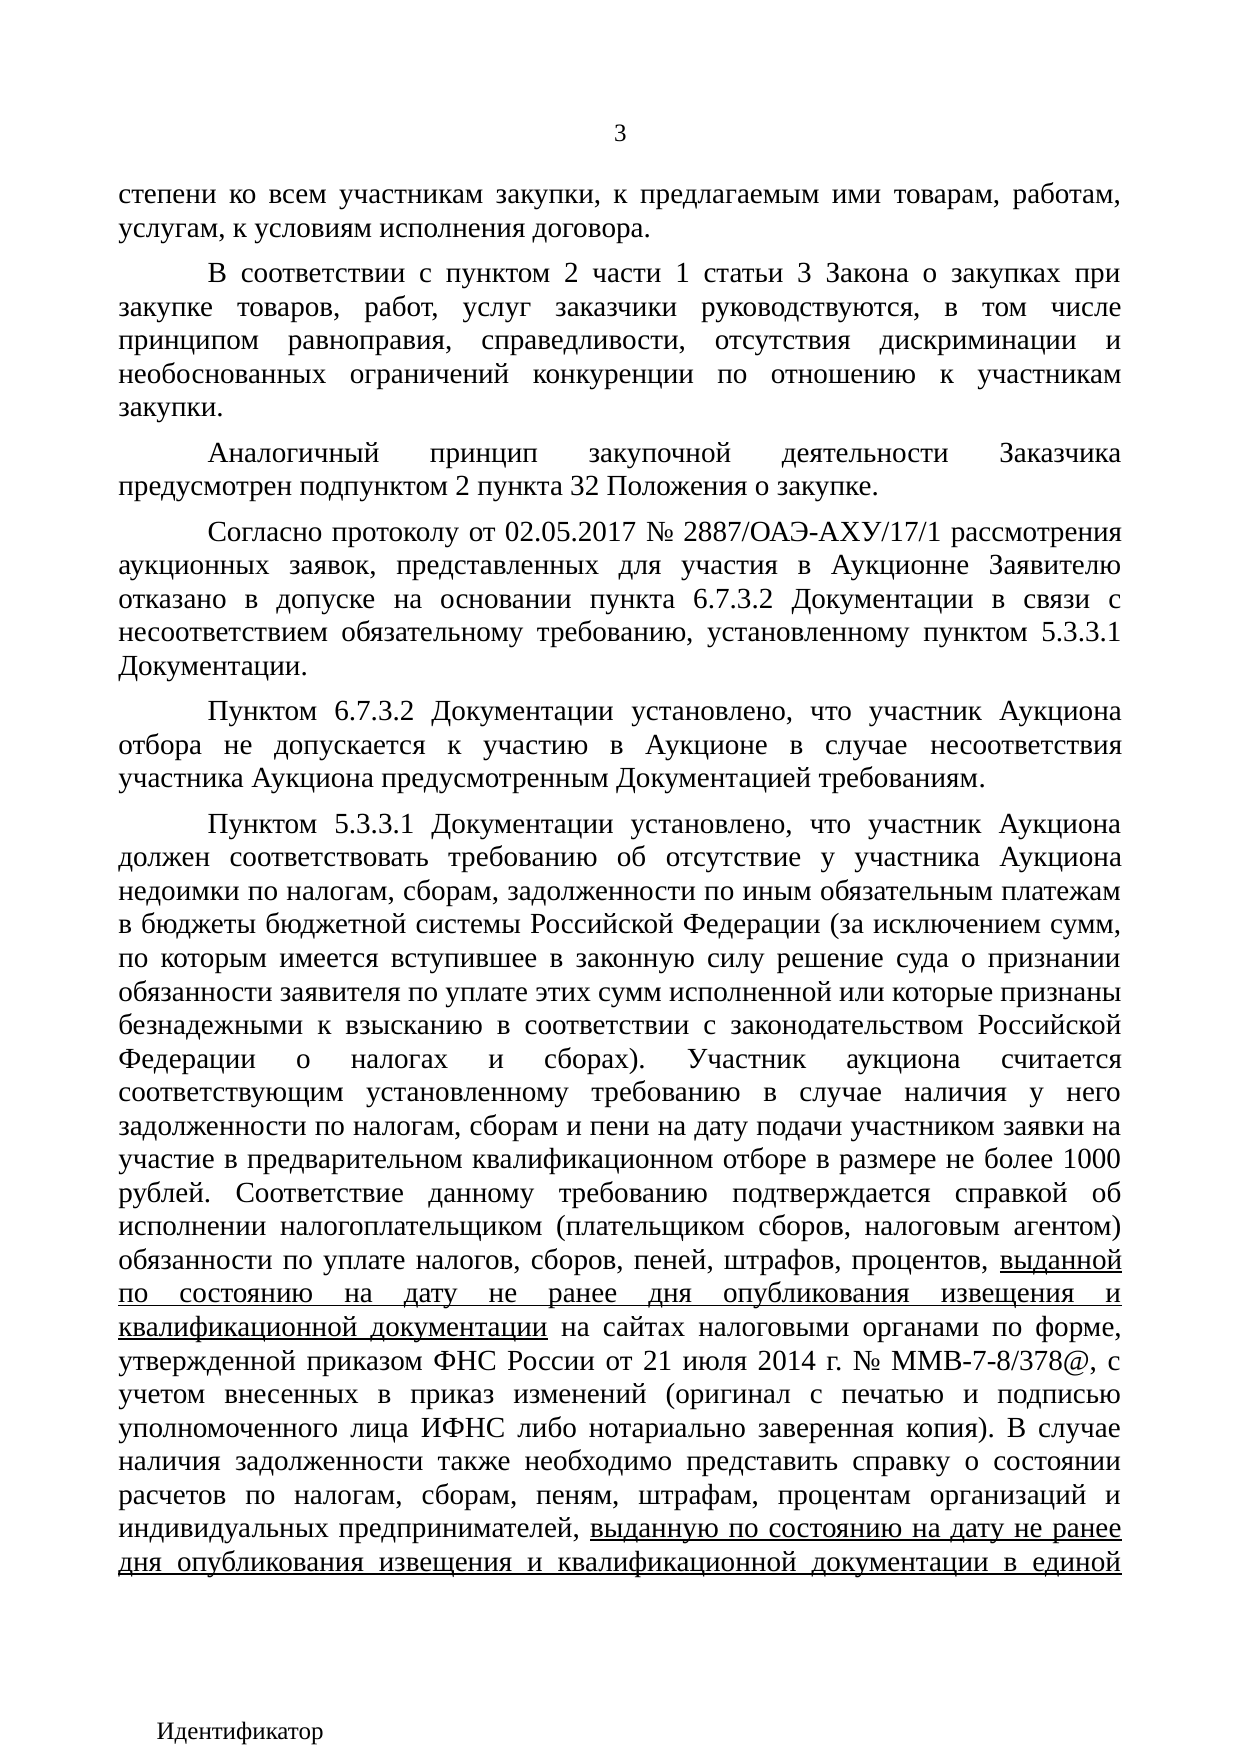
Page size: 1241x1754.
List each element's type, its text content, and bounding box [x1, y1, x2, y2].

text квалификационной документации на сайтах налоговыми органами по форме, утвержденной приказом ФНС России от 21 июля 2014 г. № ММВ-7-8/378@, с учетом внесенных в приказ изменений (оригинал с печатью и подписью уполномоченного лица ИФНС либо нотариально заверенная копия). В случае наличия задолженности также необходимо представить справку о состоянии расчетов по налогам, сборам, пеням, штрафам, процентам организаций и индивидуальных предпринимателей, выданную по состоянию на дату не ранее дня опубликования извещения и квалификационной документации в единой [118, 1306, 1122, 1573]
text Пунктом 5.3.3.1 Документации установлено, что участник Аукциона должен соответствовать требованию об отсутствие у участника Аукциона недоимки по налогам, сборам, задолженности по иным обязательным платежам в бюджеты бюджетной системы Российской Федерации (за исключением сумм, по которым имеется вступившее в законную силу решение суда о признании обязанности заявителя по уплате этих сумм исполненной или которые признаны безнадежными к взысканию в соответствии с законодательством Российской Федерации о налогах и сборах). Участник аукциона считается соответствующим установленному требованию в случае наличия у него задолженности по налогам, сборам и пени на дату подачи участником заявки на участие в предварительном квалификационном отборе в размере не более 1000 рублей. Соответствие данному требованию подтверждается справкой об исполнении налогоплательщиком (плательщиком сборов, налоговым агентом) обязанности по уплате налогов, сборов, пеней, штрафов, процентов, выданной по состоянию на дату не ранее дня опубликования извещения и [118, 806, 1122, 1305]
text В соответствии с пунктом 2 части 1 статьи 3 Закона о закупках при закупке товаров, работ, услуг заказчики руководствуются, в том числе принципом равноправия, справедливости, отсутствия дискриминации и необоснованных ограничений конкуренции по отношению к участникам закупки. [118, 255, 1122, 423]
text Аналогичный принцип закупочной деятельности Заказчика предусмотрен подпунктом 2 пункта 32 Положения о закупке. [118, 435, 1122, 502]
text степени ко всем участникам закупки, к предлагаемым ими товарам, работам, услугам, к условиям исполнения договора. [118, 176, 1122, 243]
text Согласно протоколу от 02.05.2017 № 2887/ОАЭ-АХУ/17/1 рассмотрения аукционных заявок, представленных для участия в Аукционне Заявителю отказано в допуске на основании пункта 6.7.3.2 Документации в связи с несоответствием обязательному требованию, установленному пунктом 5.3.3.1 Документации. [118, 514, 1122, 682]
text Пунктом 6.7.3.2 Документации установлено, что участник Аукциона отбора не допускается к участию в Аукционе в случае несоответствия участника Аукциона предусмотренным Документацией требованиям. [118, 693, 1122, 794]
